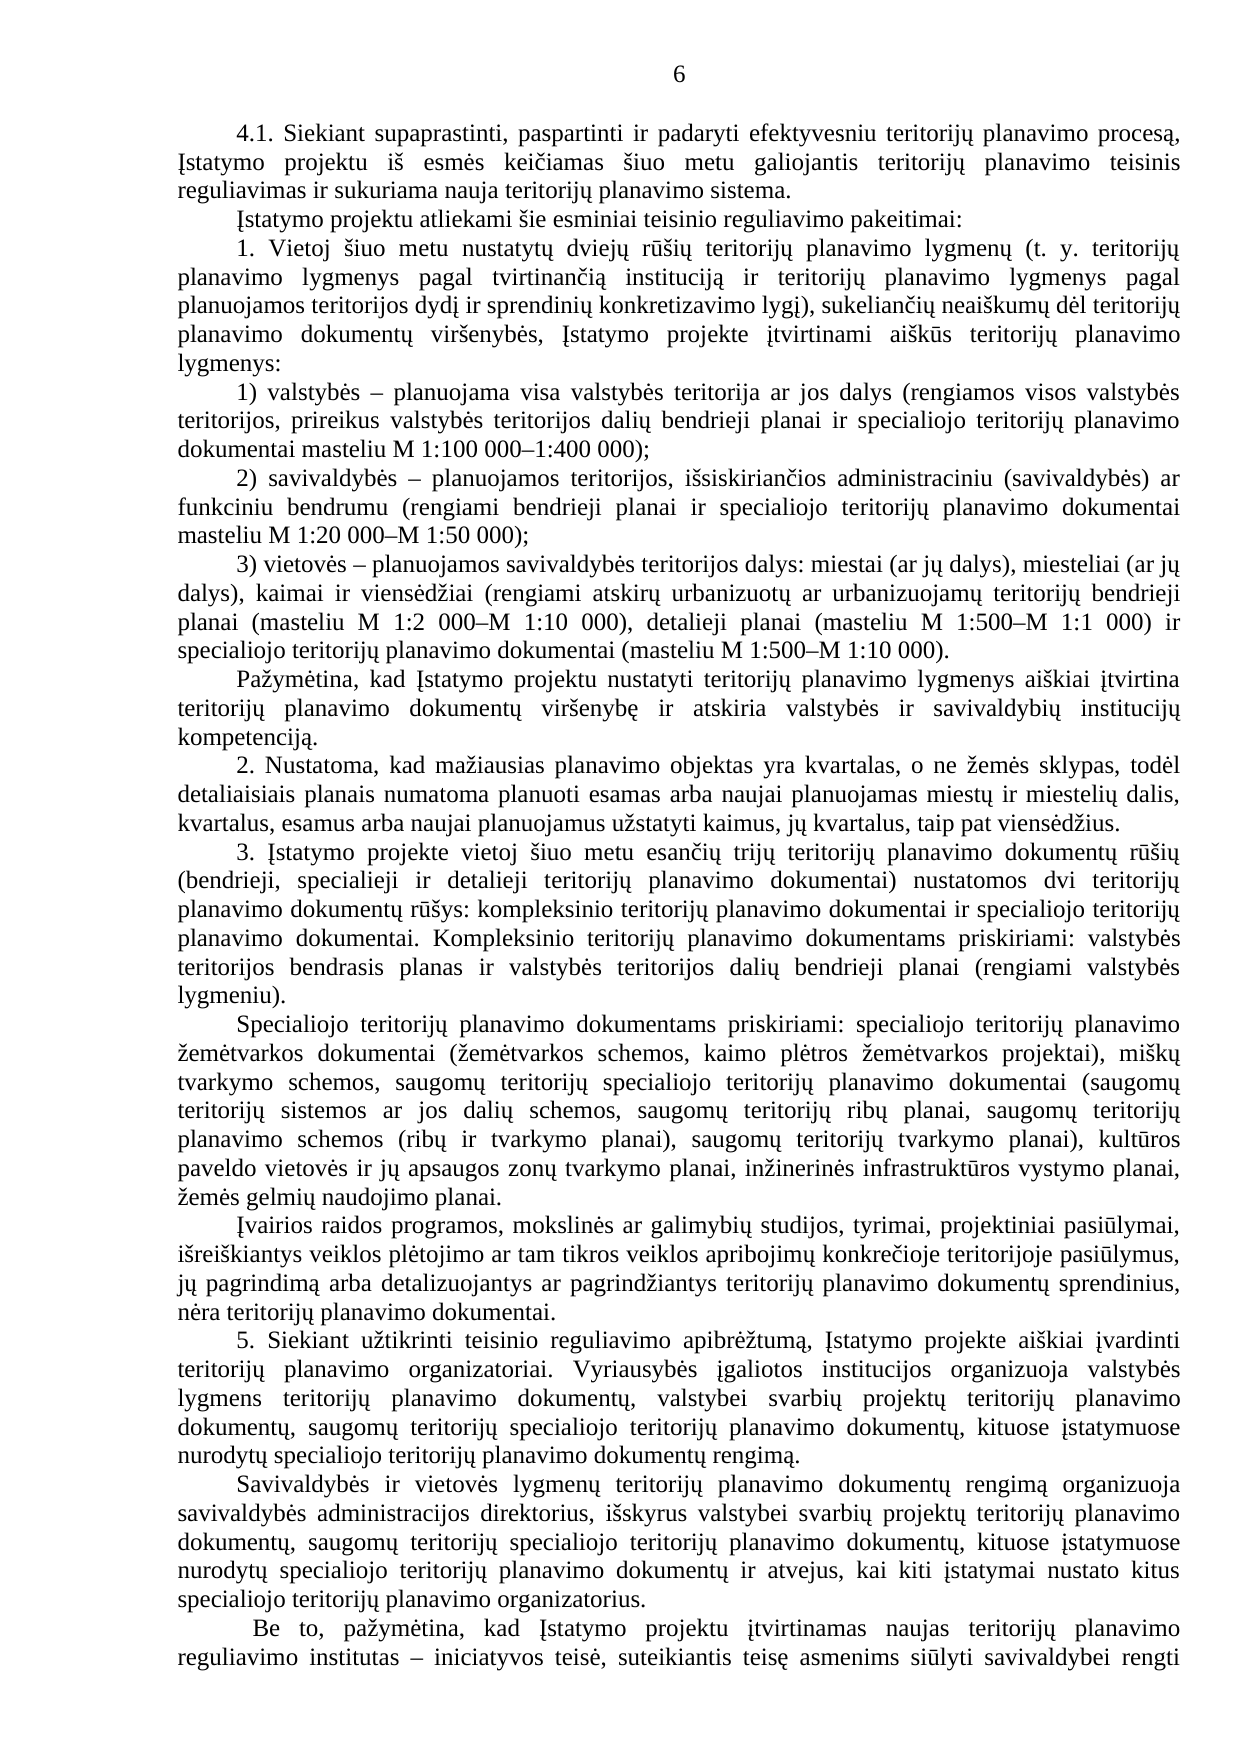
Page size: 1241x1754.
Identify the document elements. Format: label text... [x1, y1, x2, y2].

text Įvairios raidos programos, mokslinės ar galimybių studijos, tyrimai, projektiniai pasiūlymai, išreiškiantys veiklos plėtojimo ar tam tikros veiklos apribojimų konkrečioje teritorijoje pasiūlymus, jų pagrindimą arba detalizuojantys ar pagrindžiantys teritorijų planavimo dokumentų sprendinius, nėra teritorijų planavimo dokumentai. [177, 1211, 1181, 1326]
text 4.1. Siekiant supaprastinti, paspartinti ir padaryti efektyvesniu teritorijų planavimo procesą, Įstatymo projektu iš esmės keičiamas šiuo metu galiojantis teritorijų planavimo teisinis reguliavimas ir sukuriama nauja teritorijų planavimo sistema. [177, 118, 1181, 204]
text Įstatymo projektu atliekami šie esminiai teisinio reguliavimo pakeitimai: [177, 204, 1181, 233]
text Be to, pažymėtina, kad Įstatymo projektu įtvirtinamas naujas teritorijų planavimo reguliavimo institutas – iniciatyvos teisė, suteikiantis teisę asmenims siūlyti savivaldybei rengti [177, 1613, 1181, 1671]
text Savivaldybės ir vietovės lygmenų teritorijų planavimo dokumentų rengimą organizuoja savivaldybės administracijos direktorius, išskyrus valstybei svarbių projektų teritorijų planavimo dokumentų, saugomų teritorijų specialiojo teritorijų planavimo dokumentų, kituose įstatymuose nurodytų specialiojo teritorijų planavimo dokumentų ir atvejus, kai kiti įstatymai nustato kitus specialiojo teritorijų planavimo organizatorius. [177, 1469, 1181, 1613]
text Pažymėtina, kad Įstatymo projektu nustatyti teritorijų planavimo lygmenys aiškiai įtvirtina teritorijų planavimo dokumentų viršenybę ir atskiria valstybės ir savivaldybių institucijų kompetenciją. [177, 664, 1181, 751]
text Specialiojo teritorijų planavimo dokumentams priskiriami: specialiojo teritorijų planavimo žemėtvarkos dokumentai (žemėtvarkos schemos, kaimo plėtros žemėtvarkos projektai), miškų tvarkymo schemos, saugomų teritorijų specialiojo teritorijų planavimo dokumentai (saugomų teritorijų sistemos ar jos dalių schemos, saugomų teritorijų ribų planai, saugomų teritorijų planavimo schemos (ribų ir tvarkymo planai), saugomų teritorijų tvarkymo planai), kultūros paveldo vietovės ir jų apsaugos zonų tvarkymo planai, inžinerinės infrastruktūros vystymo planai, žemės gelmių naudojimo planai. [177, 1009, 1181, 1211]
text 2. Nustatoma, kad mažiausias planavimo objektas yra kvartalas, o ne žemės sklypas, todėl detaliaisiais planais numatoma planuoti esamas arba naujai planuojamas miestų ir miestelių dalis, kvartalus, esamus arba naujai planuojamus užstatyti kaimus, jų kvartalus, taip pat viensėdžius. [177, 751, 1181, 837]
text 2) savivaldybės – planuojamos teritorijos, išsiskiriančios administraciniu (savivaldybės) ar funkciniu bendrumu (rengiami bendrieji planai ir specialiojo teritorijų planavimo dokumentai masteliu M 1:20 000–M 1:50 000); [177, 463, 1181, 549]
text 5. Siekiant užtikrinti teisinio reguliavimo apibrėžtumą, Įstatymo projekte aiškiai įvardinti teritorijų planavimo organizatoriai. Vyriausybės įgaliotos institucijos organizuoja valstybės lygmens teritorijų planavimo dokumentų, valstybei svarbių projektų teritorijų planavimo dokumentų, saugomų teritorijų specialiojo teritorijų planavimo dokumentų, kituose įstatymuose nurodytų specialiojo teritorijų planavimo dokumentų rengimą. [177, 1326, 1181, 1469]
text 3) vietovės – planuojamos savivaldybės teritorijos dalys: miestai (ar jų dalys), miesteliai (ar jų dalys), kaimai ir viensėdžiai (rengiami atskirų urbanizuotų ar urbanizuojamų teritorijų bendrieji planai (masteliu M 1:2 000–M 1:10 000), detalieji planai (masteliu M 1:500–M 1:1 000) ir specialiojo teritorijų planavimo dokumentai (masteliu M 1:500–M 1:10 000). [177, 549, 1181, 664]
text 3. Įstatymo projekte vietoj šiuo metu esančių trijų teritorijų planavimo dokumentų rūšių (bendrieji, specialieji ir detalieji teritorijų planavimo dokumentai) nustatomos dvi teritorijų planavimo dokumentų rūšys: kompleksinio teritorijų planavimo dokumentai ir specialiojo teritorijų planavimo dokumentai. Kompleksinio teritorijų planavimo dokumentams priskiriami: valstybės teritorijos bendrasis planas ir valstybės teritorijos dalių bendrieji planai (rengiami valstybės lygmeniu). [177, 837, 1181, 1009]
text 1) valstybės – planuojama visa valstybės teritorija ar jos dalys (rengiamos visos valstybės teritorijos, prireikus valstybės teritorijos dalių bendrieji planai ir specialiojo teritorijų planavimo dokumentai masteliu M 1:100 000–1:400 000); [177, 377, 1181, 463]
text 1. Vietoj šiuo metu nustatytų dviejų rūšių teritorijų planavimo lygmenų (t. y. teritorijų planavimo lygmenys pagal tvirtinančią instituciją ir teritorijų planavimo lygmenys pagal planuojamos teritorijos dydį ir sprendinių konkretizavimo lygį), sukeliančių neaiškumų dėl teritorijų planavimo dokumentų viršenybės, Įstatymo projekte įtvirtinami aiškūs teritorijų planavimo lygmenys: [177, 233, 1181, 377]
